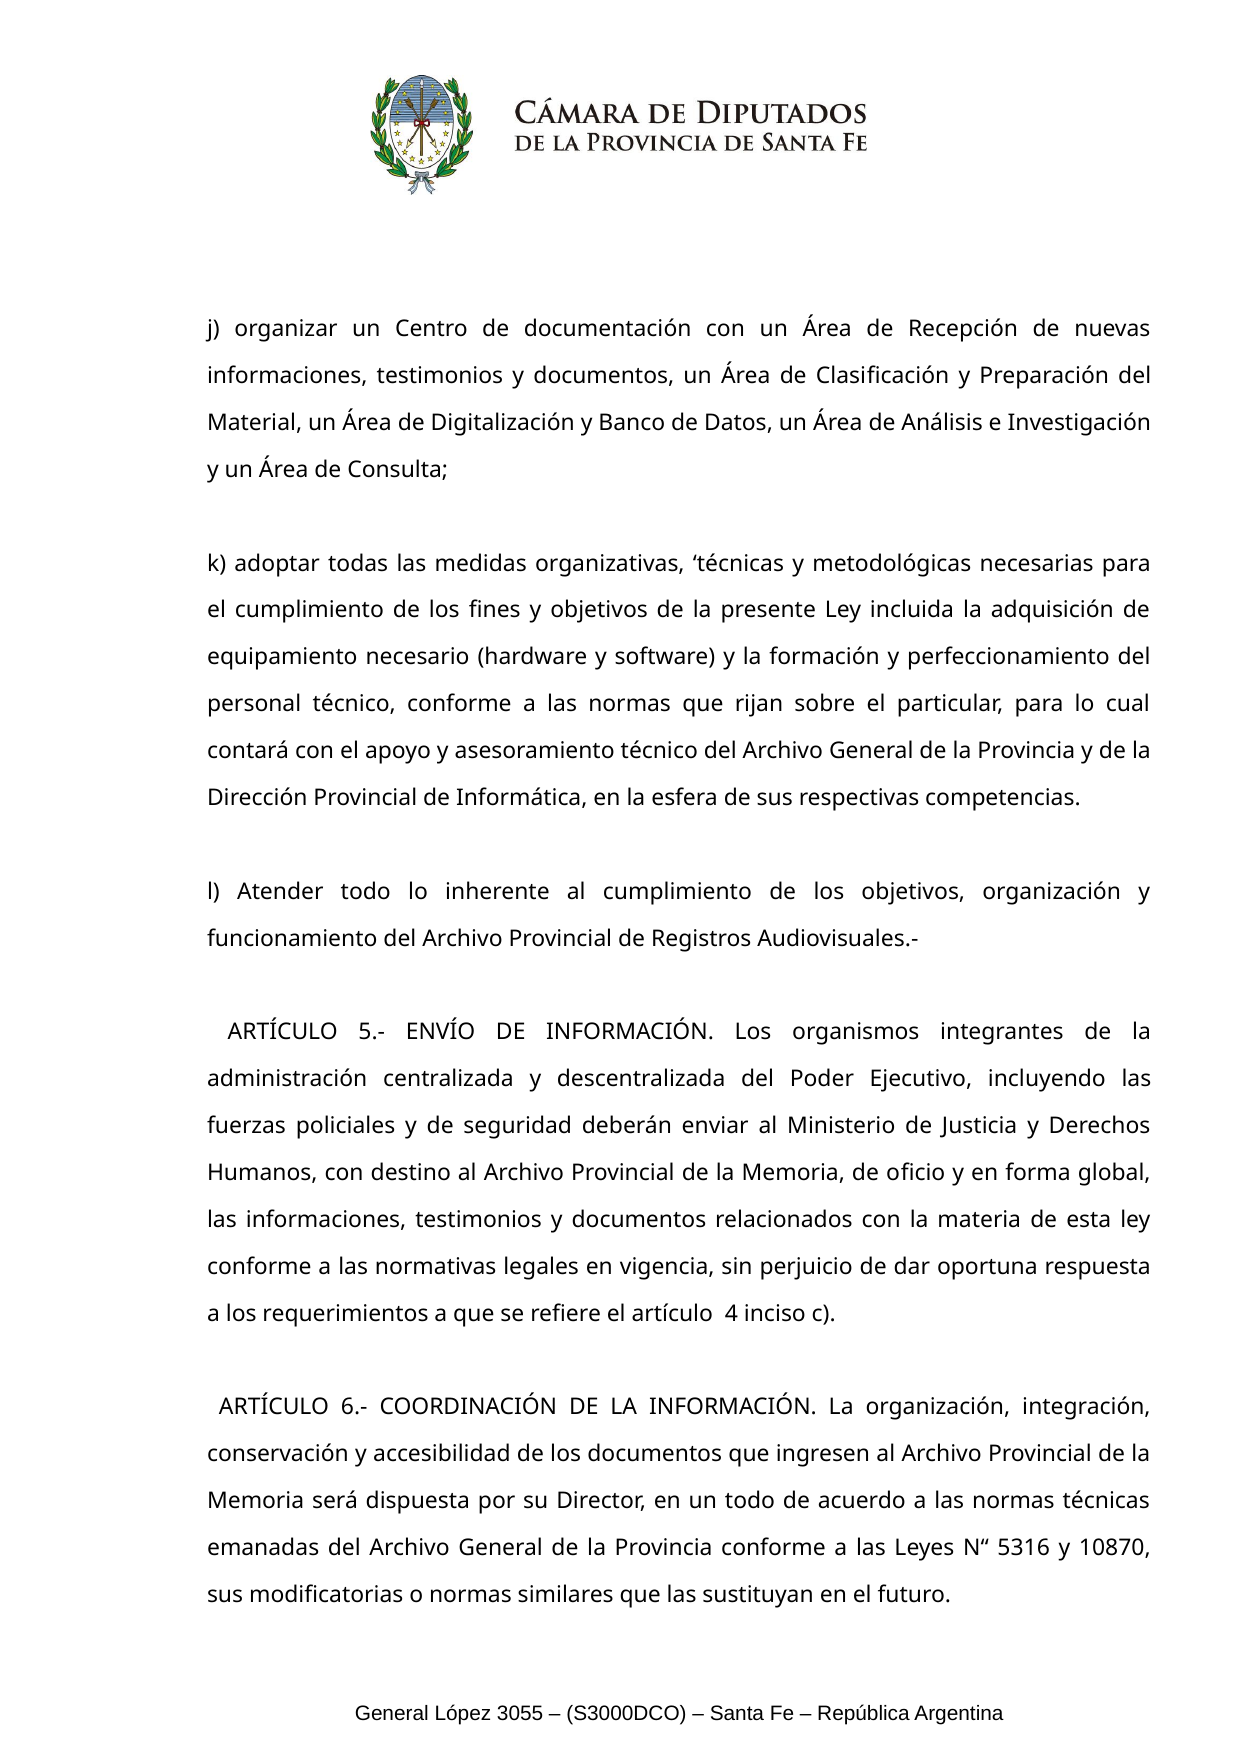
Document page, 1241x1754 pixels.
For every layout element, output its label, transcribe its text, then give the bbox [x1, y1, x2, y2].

text ARTÍCULO 6.- COORDINACIÓN DE LA INFORMACIÓN. La organización, integración, conservación y accesibilidad de los documentos que ingresen al Archivo Provincial de la Memoria será dispuesta por su Director, en un todo de acuerdo a las normas técnicas emanadas del Archivo General de la Provincia conforme a las Leyes N“ 5316 y 10870, sus modificatorias o normas similares que las sustituyan en el futuro. [207, 1390, 1152, 1609]
picture [370, 75, 867, 199]
text ARTÍCULO 5.- ENVÍO DE INFORMACIÓN. Los organismos integrantes de la administración centralizada y descentralizada del Poder Ejecutivo, incluyendo las fuerzas policiales y de seguridad deberán enviar al Ministerio de Justicia y Derechos Humanos, con destino al Archivo Provincial de la Memoria, de oficio y en forma global, las informaciones, testimonios y documentos relacionados con la materia de esta ley conforme a las normativas legales en vigencia, sin perjuicio de dar oportuna respuesta a los requerimientos a que se reﬁere el artículo 4 inciso c). [207, 1015, 1152, 1328]
text k) adoptar todas las medidas organizativas, ‘técnicas y metodológicas necesarias para el cumplimiento de los ﬁnes y objetivos de la presente Ley incluida la adquisición de equipamiento necesario (hardware y software) y la formación y perfeccionamiento del personal técnico, conforme a las normas que rijan sobre el particular, para lo cual contará con el apoyo y asesoramiento técnico del Archivo General de la Provincia y de la Dirección Provincial de Informática, en la esfera de sus respectivas competencias. [207, 547, 1152, 812]
text j) organizar un Centro de documentación con un Área de Recepción de nuevas informaciones, testimonios y documentos, un Área de Clasificación y Preparación del Material, un Área de Digitalización y Banco de Datos, un Área de Análisis e Investigación y un Área de Consulta; [207, 312, 1152, 484]
text l) Atender todo lo inherente al cumplimiento de los objetivos, organización y funcionamiento del Archivo Provincial de Registros Audiovisuales.- [207, 875, 1152, 953]
